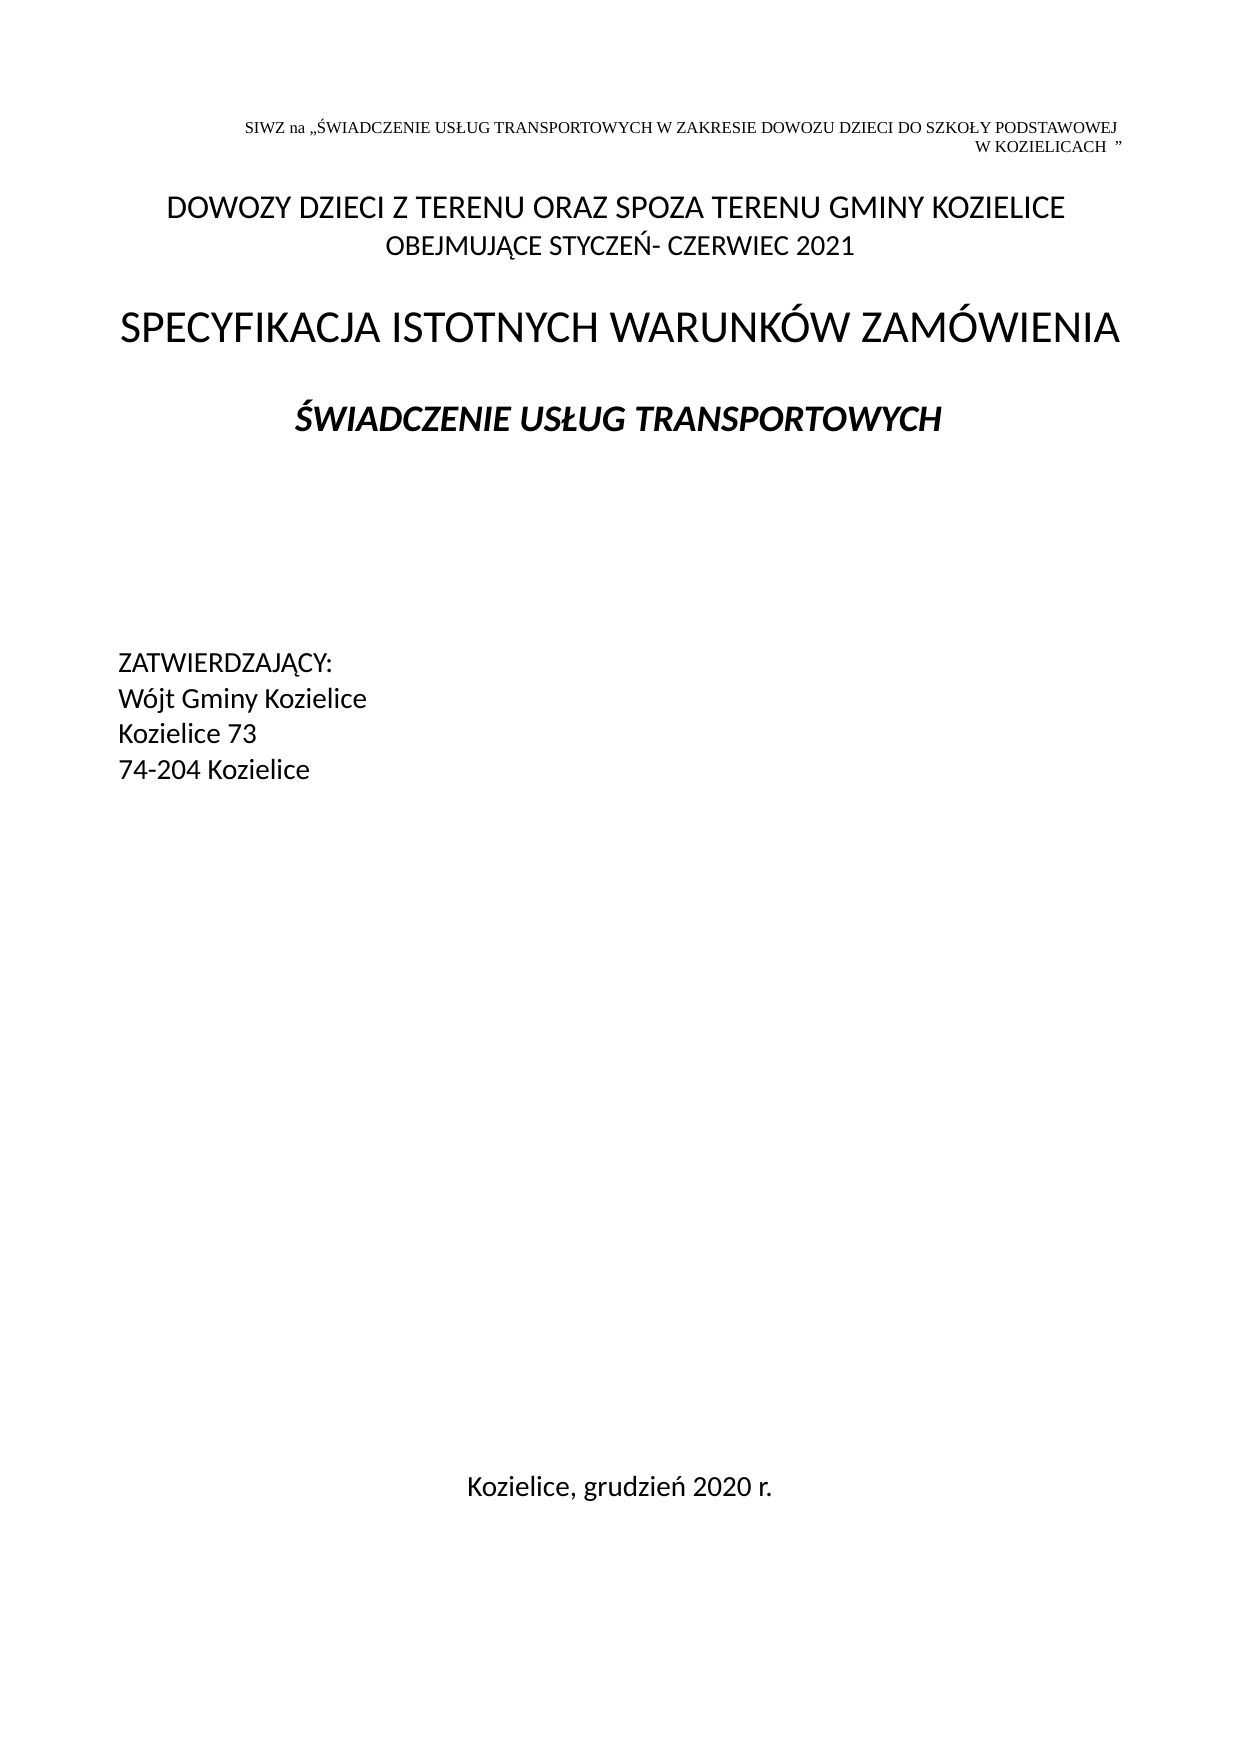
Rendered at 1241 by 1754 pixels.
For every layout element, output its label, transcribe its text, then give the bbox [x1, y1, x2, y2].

text 74-204 Kozielice [118, 751, 1122, 787]
text Wójt Gminy Kozielice [118, 680, 1122, 715]
text ZATWIERDZAJĄCY: [118, 644, 1122, 680]
text ŚWIADCZENIE USŁUG TRANSPORTOWYCH [118, 394, 1122, 440]
text OBEJMUJĄCE STYCZEŃ- CZERWIEC 2021 [118, 227, 1122, 262]
text SPECYFIKACJA ISTOTNYCH WARUNKÓW ZAMÓWIENIA [118, 298, 1122, 354]
text DOWOZY DZIECI Z TERENU ORAZ SPOZA TERENU GMINY KOZIELICE [118, 186, 1122, 227]
text Kozielice, grudzień 2020 r. [118, 1468, 1122, 1504]
text Kozielice 73 [118, 715, 1122, 751]
